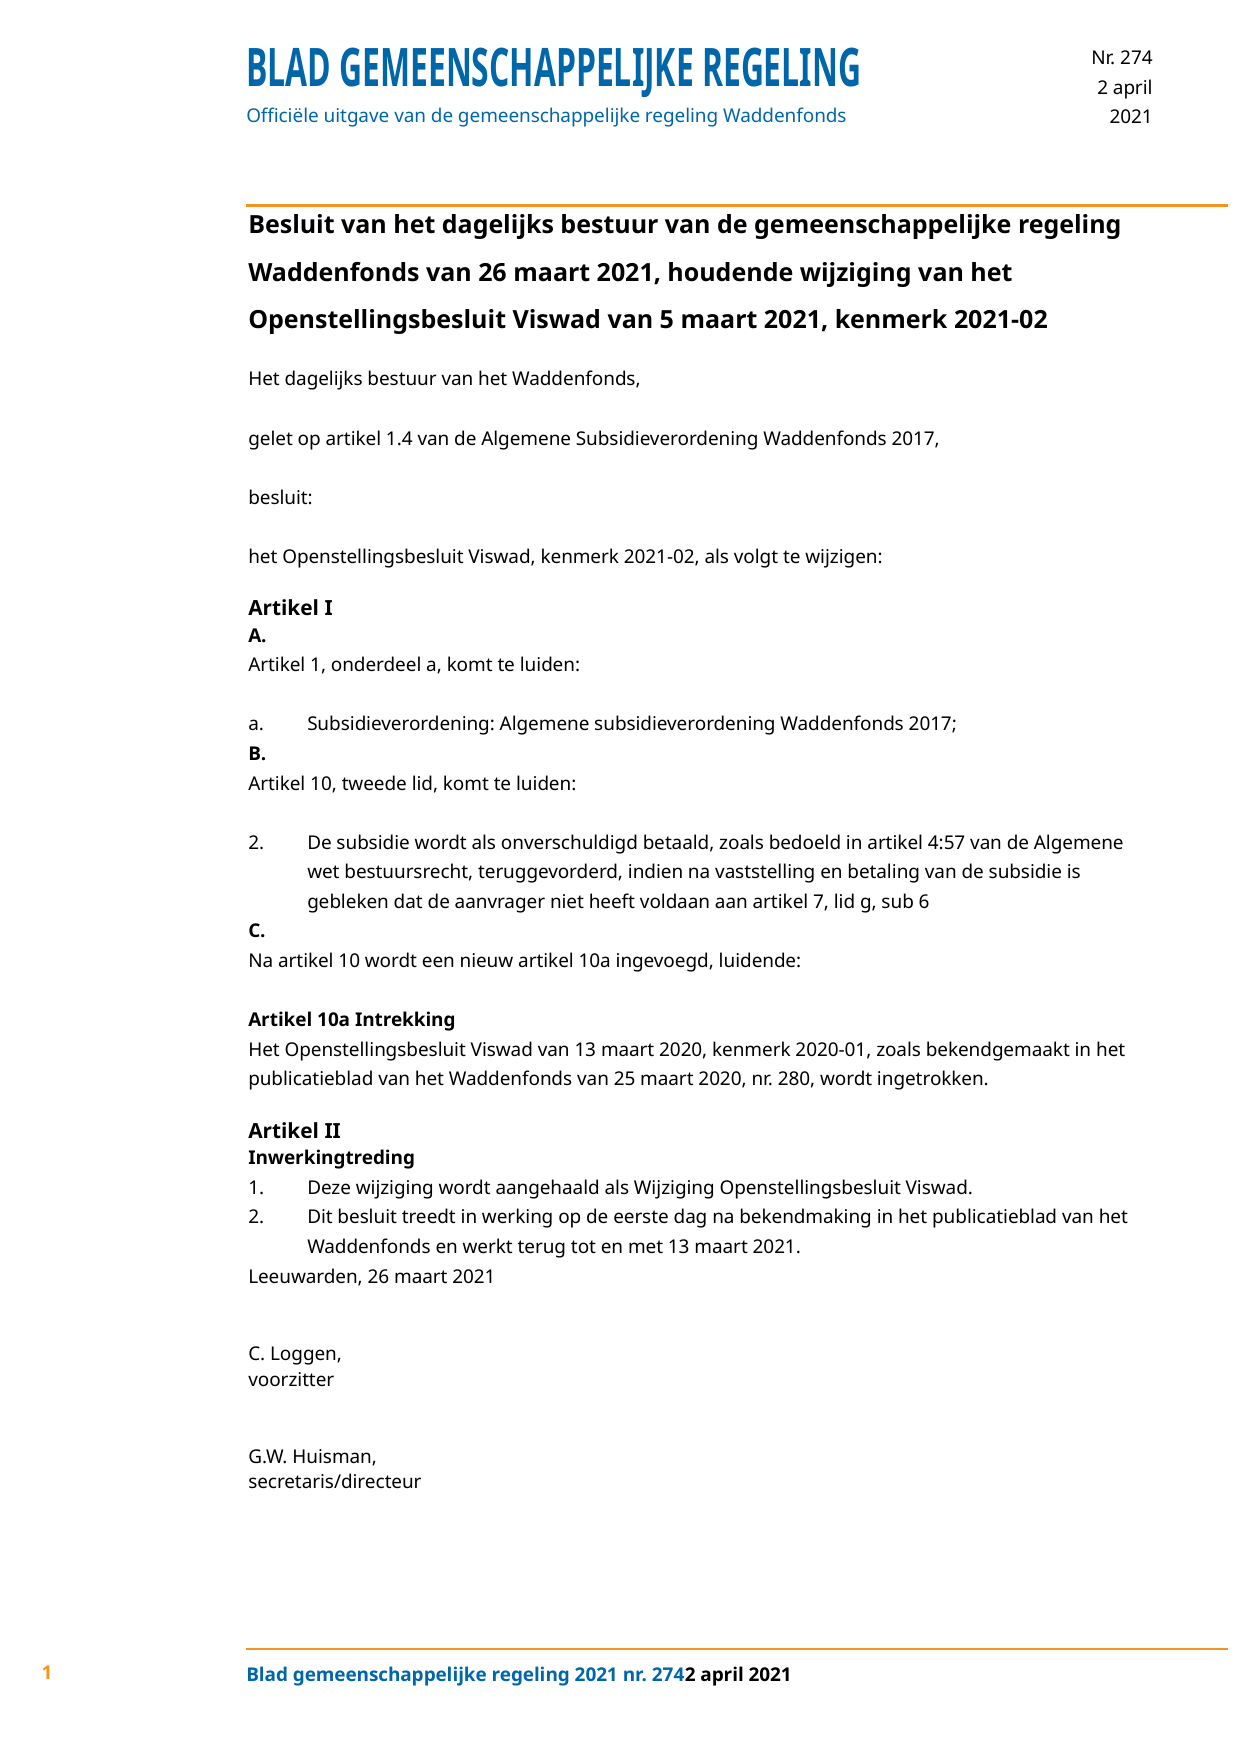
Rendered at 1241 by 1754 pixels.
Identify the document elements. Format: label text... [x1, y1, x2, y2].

text Het dagelijks bestuur van het Waddenfonds, [248, 366, 1152, 391]
text G.W. Huisman, [248, 1443, 1152, 1469]
text Artikel 10a Intrekking [248, 1006, 1152, 1032]
text Artikel 10, tweede lid, komt te luiden: [248, 770, 1152, 796]
text secretaris/directeur [248, 1469, 1152, 1494]
text Na artikel 10 wordt een nieuw artikel 10a ingevoegd, luidende: [248, 947, 1152, 973]
picture [41, 47, 231, 172]
text voorzitter [248, 1366, 1152, 1391]
text Artikel 1, onderdeel a, komt te luiden: [248, 651, 1152, 677]
text C. [248, 918, 1152, 943]
text Het Openstellingsbesluit Viswad van 13 maart 2020, kenmerk 2020-01, zoals bekendgemaakt in het publicatieblad van het Waddenfonds van 25 maart 2020, nr. 280, wordt ingetrokken. [248, 1036, 1152, 1091]
text A. [248, 622, 1152, 648]
list De subsidie wordt als onverschuldigd betaald, zoals bedoeld in artikel 4:57 van de Algemene wet bestuursrecht, teruggevorderd, indien na vaststelling en betaling van de subsidie is gebleken dat de aanvrager niet heeft voldaan aan artikel 7, lid g, sub 6 [248, 829, 1152, 914]
text C. Loggen, [248, 1340, 1152, 1366]
text B. [248, 740, 1152, 766]
list Deze wijziging wordt aangehaald als Wijziging Openstellingsbesluit Viswad. [248, 1174, 1152, 1200]
text het Openstellingsbesluit Viswad, kenmerk 2021-02, als volgt te wijzigen: [248, 543, 1152, 569]
text Inwerkingtreding [248, 1144, 1152, 1170]
text gelet op artikel 1.4 van de Algemene Subsidieverordening Waddenfonds 2017, [248, 425, 1152, 450]
list Dit besluit treedt in werking op de eerste dag na bekendmaking in het publicatieblad van het Waddenfonds en werkt terug tot en met 13 maart 2021. [248, 1204, 1152, 1259]
text besluit: [248, 484, 1152, 509]
text Leeuwarden, 26 maart 2021 [248, 1263, 1152, 1288]
text Artikel II [248, 1116, 1152, 1144]
text Besluit van het dagelijks bestuur van de gemeenschappelijke regeling Waddenfonds van 26 maart 2021, houdende wijziging van het Openstellingsbesluit Viswad van 5 maart 2021, kenmerk 2021-02 [248, 207, 1152, 336]
list Subsidieverordening: Algemene subsidieverordening Waddenfonds 2017; [248, 711, 1152, 736]
text Artikel I [248, 593, 1152, 622]
